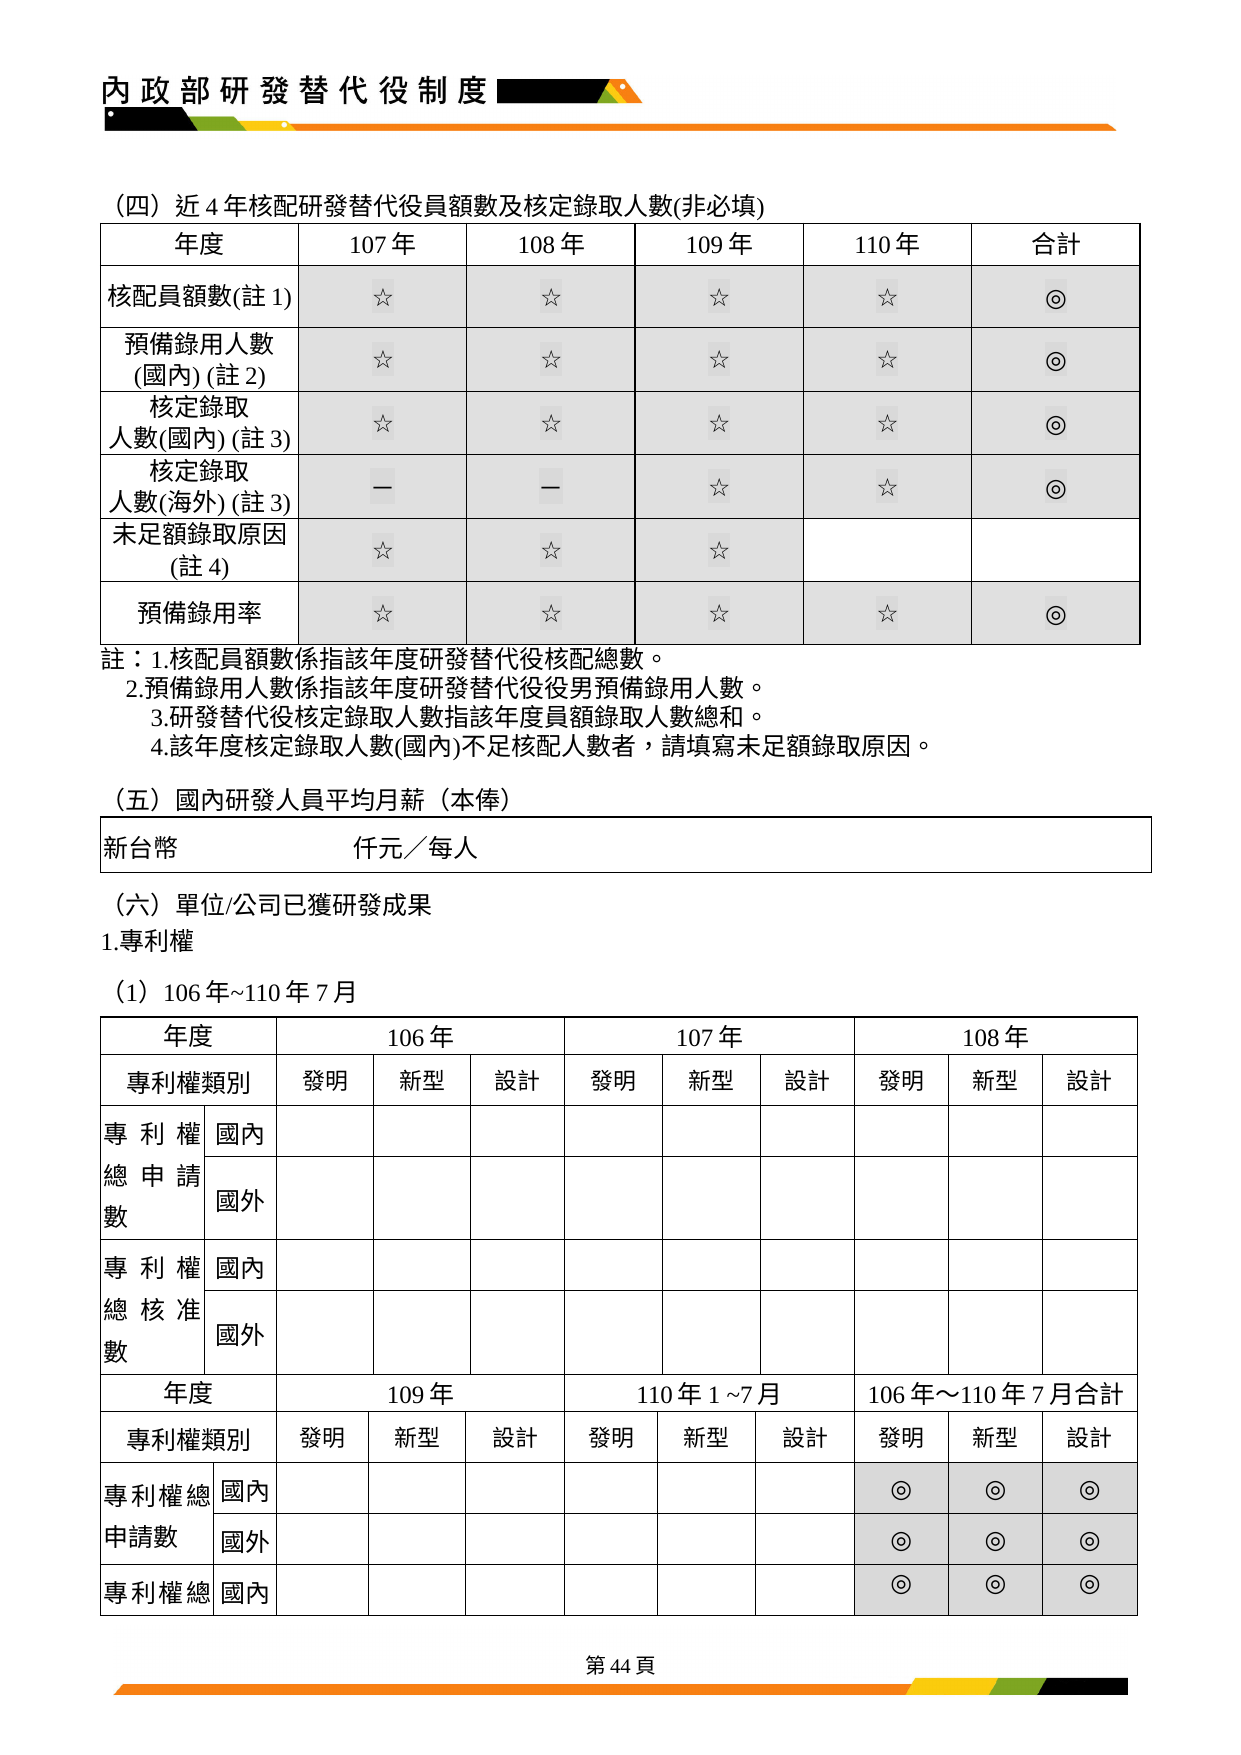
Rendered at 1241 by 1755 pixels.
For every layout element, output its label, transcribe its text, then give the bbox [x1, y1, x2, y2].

table_cell [658, 1565, 755, 1615]
table_cell ◎ [972, 392, 1139, 454]
table_cell ☆ [299, 392, 466, 454]
table_cell [663, 1106, 760, 1156]
table_cell [1043, 1157, 1137, 1239]
table_cell ☆ [636, 519, 803, 581]
table_cell ◎ [1043, 1565, 1137, 1615]
table_cell [972, 519, 1139, 581]
table_cell ◎ [949, 1463, 1042, 1513]
table_cell [658, 1514, 755, 1564]
table_header 106年 [277, 1018, 564, 1054]
table_cell 設計 [756, 1412, 854, 1462]
table_cell 未足額錄取原因 (註4) [101, 519, 298, 581]
table_cell [374, 1240, 470, 1290]
table_cell [663, 1240, 760, 1290]
table_cell [761, 1291, 854, 1373]
table_header 110年 [804, 224, 971, 264]
table_cell 110年1 ~7月 [565, 1375, 854, 1411]
table_cell [369, 1514, 465, 1564]
table_cell [277, 1291, 373, 1373]
table_cell [471, 1157, 564, 1239]
table_cell 年度 [101, 1375, 276, 1411]
table_cell [471, 1106, 564, 1156]
table_cell [663, 1291, 760, 1373]
table_cell 專利權類別 [101, 1055, 276, 1105]
table_cell [855, 1291, 948, 1373]
table_cell 設計 [761, 1055, 854, 1105]
table_header 107年 [565, 1018, 854, 1054]
table_cell － [467, 455, 634, 518]
table_cell [663, 1157, 760, 1239]
table_cell [565, 1463, 657, 1513]
table_cell 106年～110年7月合計 [855, 1375, 1137, 1411]
table_cell 新型 [663, 1055, 760, 1105]
table_cell 預備錄用人數 (國內) (註2) [101, 328, 298, 391]
table_cell ☆ [636, 392, 803, 454]
table_cell 設計 [466, 1412, 564, 1462]
table_header 107年 [299, 224, 466, 264]
table_cell ◎ [1043, 1514, 1137, 1564]
table_cell 新型 [949, 1412, 1042, 1462]
table_cell ☆ [804, 392, 971, 454]
table_cell [277, 1565, 368, 1615]
table_cell ☆ [636, 582, 803, 644]
table_cell 新型 [374, 1055, 470, 1105]
table_cell [804, 519, 971, 581]
table_cell ☆ [467, 392, 634, 454]
table_cell ◎ [972, 328, 1139, 391]
table_cell ◎ [855, 1565, 948, 1615]
table_cell [374, 1157, 470, 1239]
table_cell 設計 [1043, 1412, 1137, 1462]
text 註：1.核配員額數係指該年度研發替代役核配總數。 [100, 645, 1140, 674]
table_cell [761, 1157, 854, 1239]
table_cell 新型 [949, 1055, 1042, 1105]
table_cell 核配員額數(註1) [101, 266, 298, 327]
table_cell 新型 [658, 1412, 755, 1462]
table_header 新台幣 仟元／每人 [101, 818, 1151, 872]
text （1）106年~110年7月 [100, 968, 1140, 1010]
table_cell [1043, 1240, 1137, 1290]
table_cell 預備錄用率 [101, 582, 298, 644]
picture [100, 75, 1117, 139]
text 3.研發替代役核定錄取人數指該年度員額錄取人數總和。 [100, 703, 1140, 732]
table_cell 設計 [471, 1055, 564, 1105]
table_cell [756, 1463, 854, 1513]
table_cell ☆ [804, 455, 971, 518]
table_cell － [299, 455, 466, 518]
table_cell 專利權類別 [101, 1412, 276, 1462]
table_cell ☆ [804, 266, 971, 327]
table_header 109年 [636, 224, 803, 264]
table_cell ☆ [299, 519, 466, 581]
table_cell [565, 1565, 657, 1615]
table_cell ☆ [636, 455, 803, 518]
table_cell [277, 1106, 373, 1156]
table_cell 設計 [1043, 1055, 1137, 1105]
picture [113, 1625, 1128, 1698]
table_cell [756, 1514, 854, 1564]
text 1.專利權 [100, 927, 1140, 956]
text （六）單位/公司已獲研發成果 [100, 891, 1140, 921]
table_cell 專利權總 [101, 1565, 213, 1615]
table_cell [277, 1514, 368, 1564]
table_cell ☆ [467, 519, 634, 581]
table_cell [855, 1106, 948, 1156]
table_cell [369, 1463, 465, 1513]
table_cell [466, 1565, 564, 1615]
table_cell ☆ [804, 582, 971, 644]
table_cell 109年 [277, 1375, 564, 1411]
table_cell ◎ [972, 455, 1139, 518]
text 4.該年度核定錄取人數(國內)不足核配人數者，請填寫未足額錄取原因。 [100, 732, 1140, 761]
table_cell [374, 1291, 470, 1373]
table_cell ◎ [1043, 1463, 1137, 1513]
table_cell ☆ [299, 582, 466, 644]
table_cell 發明 [277, 1412, 368, 1462]
table_cell ☆ [467, 582, 634, 644]
text 2.預備錄用人數係指該年度研發替代役役男預備錄用人數。 [100, 674, 1140, 703]
table_cell 核定錄取 人數(國內) (註3) [101, 392, 298, 454]
table_cell [658, 1463, 755, 1513]
table_cell 發明 [855, 1412, 948, 1462]
table_header 年度 [101, 224, 298, 264]
table_cell [949, 1240, 1042, 1290]
table_cell ◎ [972, 266, 1139, 327]
table_cell [277, 1463, 368, 1513]
table_cell ☆ [467, 266, 634, 327]
table_cell [1043, 1291, 1137, 1373]
table_cell ☆ [636, 328, 803, 391]
text （五）國內研發人員平均月薪（本俸） [100, 780, 1140, 816]
table_cell [466, 1463, 564, 1513]
table_cell 專利權總申請數 [101, 1463, 213, 1564]
table_cell [565, 1240, 662, 1290]
table_cell 國內 [214, 1565, 276, 1615]
table_cell [277, 1240, 373, 1290]
table_cell ◎ [855, 1514, 948, 1564]
table_cell 國內 [214, 1463, 276, 1513]
table_cell 專利權總核准數 [101, 1240, 204, 1373]
table_cell [855, 1240, 948, 1290]
table_cell [565, 1291, 662, 1373]
table_cell [369, 1565, 465, 1615]
table_cell [761, 1240, 854, 1290]
table_cell ◎ [855, 1463, 948, 1513]
table_cell [466, 1514, 564, 1564]
table_cell 國外 [205, 1157, 276, 1239]
text （四）近4年核配研發替代役員額數及核定錄取人數(非必填) [100, 186, 1140, 222]
table_cell ☆ [299, 328, 466, 391]
table_cell [949, 1157, 1042, 1239]
table_cell [471, 1240, 564, 1290]
table_header 年度 [101, 1018, 276, 1054]
table_cell [756, 1565, 854, 1615]
table_cell 國外 [205, 1291, 276, 1373]
table_cell 發明 [565, 1412, 657, 1462]
table_cell ◎ [949, 1565, 1042, 1615]
table_header 合計 [972, 224, 1139, 264]
table_header 108年 [855, 1018, 1137, 1054]
table_cell 國內 [205, 1240, 276, 1290]
table_cell [949, 1106, 1042, 1156]
table_cell [1043, 1106, 1137, 1156]
table_cell 發明 [855, 1055, 948, 1105]
table_cell [277, 1157, 373, 1239]
table_cell 發明 [277, 1055, 373, 1105]
table_cell [949, 1291, 1042, 1373]
table_cell [761, 1106, 854, 1156]
table_cell ◎ [949, 1514, 1042, 1564]
table_cell ☆ [299, 266, 466, 327]
table_cell 國外 [214, 1514, 276, 1564]
table_cell 專利權總申請數 [101, 1106, 204, 1239]
table_cell ◎ [972, 582, 1139, 644]
table_cell [565, 1106, 662, 1156]
table_cell ☆ [636, 266, 803, 327]
table_cell [855, 1157, 948, 1239]
table_cell [565, 1514, 657, 1564]
table_cell [471, 1291, 564, 1373]
table_cell 國內 [205, 1106, 276, 1156]
table_cell [374, 1106, 470, 1156]
table_cell 發明 [565, 1055, 662, 1105]
table_cell 新型 [369, 1412, 465, 1462]
table_cell ☆ [467, 328, 634, 391]
table_cell [565, 1157, 662, 1239]
table_header 108年 [467, 224, 634, 264]
table_cell 核定錄取 人數(海外) (註3) [101, 455, 298, 518]
table_cell ☆ [804, 328, 971, 391]
